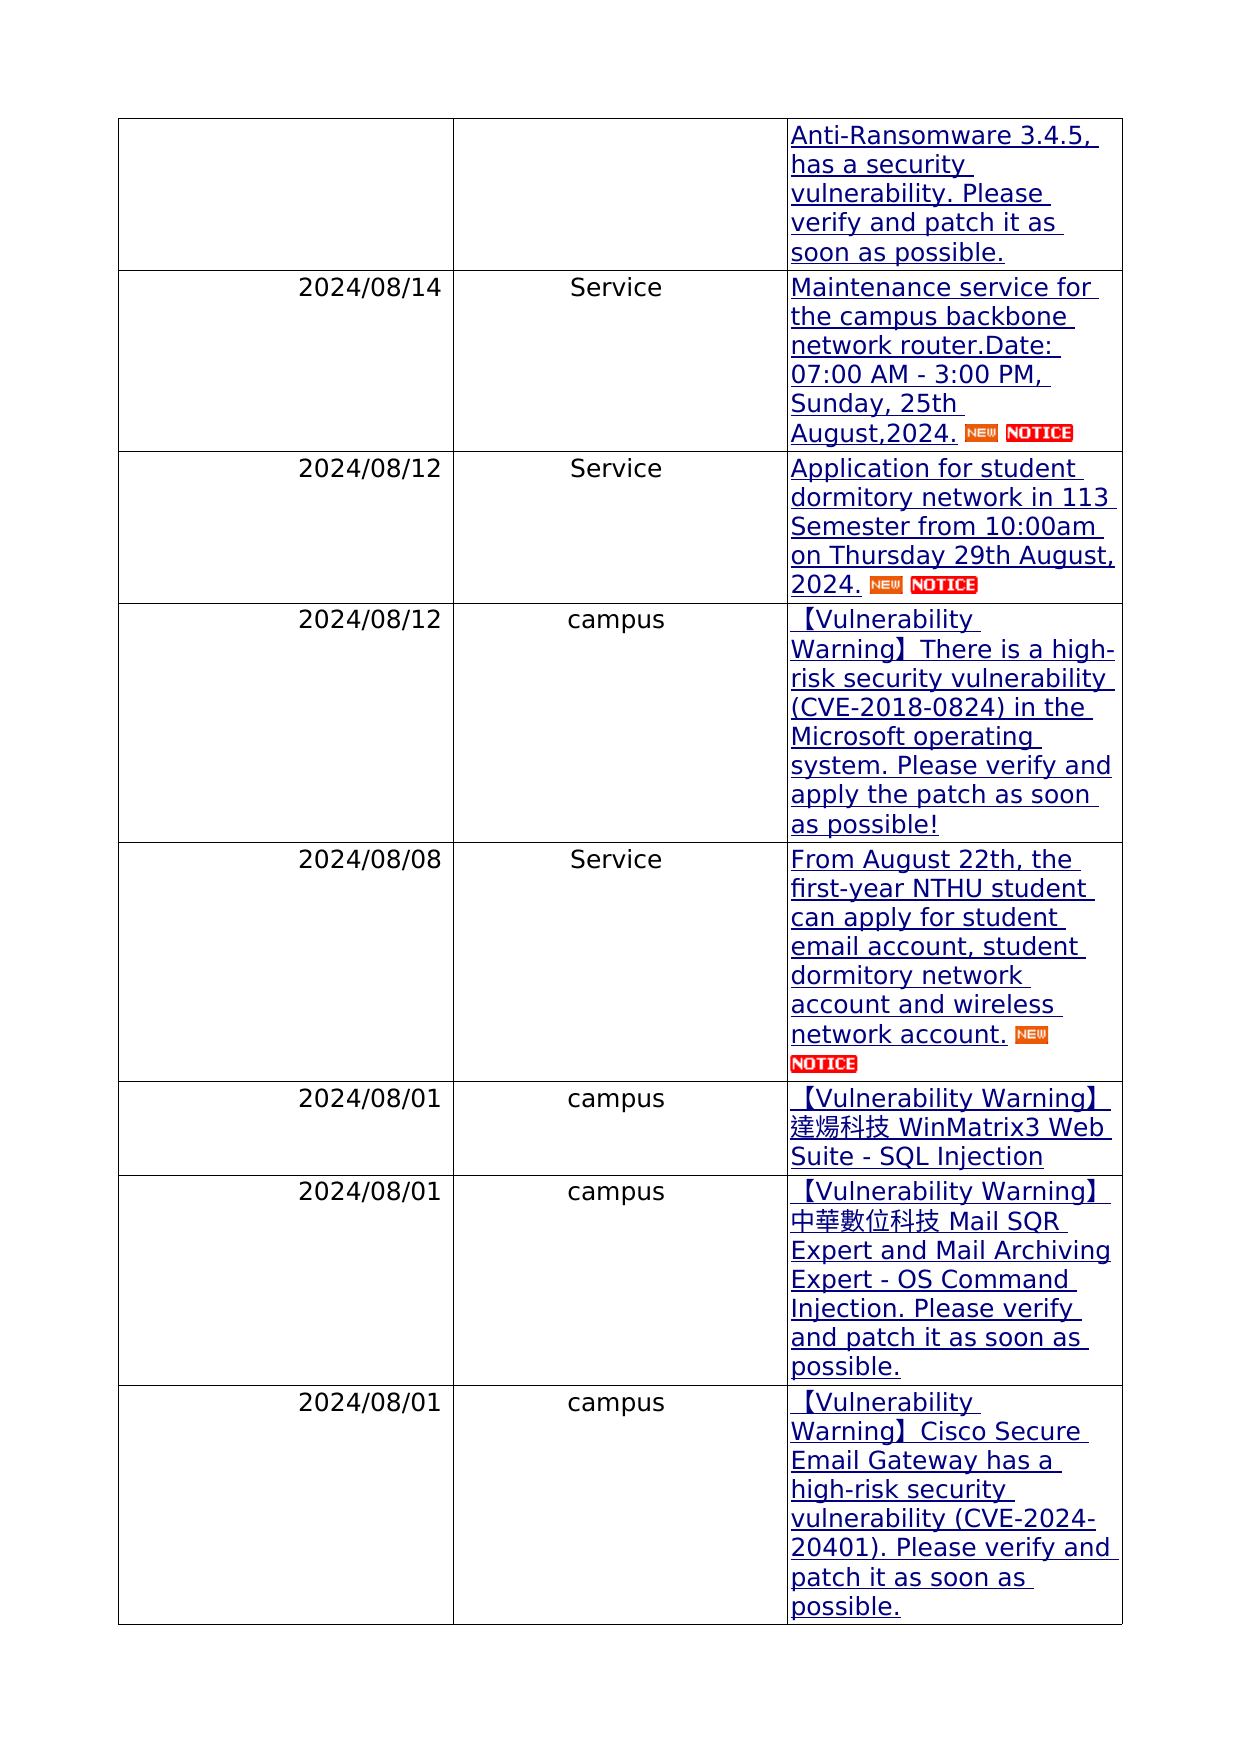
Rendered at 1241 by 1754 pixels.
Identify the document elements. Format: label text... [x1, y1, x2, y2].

table_cell 【Vulnerability Warning】達煬科技 WinMatrix3 Web Suite - SQL Injection [788, 1082, 1122, 1174]
picture [1015, 1026, 1049, 1044]
table_cell From August 22th, the first-year NTHU student can apply for student email account, student dormitory network account and wireless network account. [788, 843, 1122, 1081]
table_cell campus [454, 1386, 787, 1624]
table_cell 2024/08/12 [119, 604, 453, 842]
table_cell Service [454, 271, 787, 451]
table_cell 2024/08/01 [119, 1082, 453, 1174]
table_cell 2024/08/01 [119, 1176, 453, 1385]
table_cell Application for student dormitory network in 113 Semester from 10:00am on Thursday 29th August, 2024. [788, 452, 1122, 603]
table_cell 【Vulnerability Warning】中華數位科技 Mail SQR Expert and Mail Archiving Expert - OS Command Injection. Please verify and patch it as soon as possible. [788, 1176, 1122, 1385]
picture [965, 424, 998, 442]
table_cell Maintenance service for the campus backbone network router.Date: 07:00 AM - 3:00 PM, Sunday, 25th August,2024. [788, 271, 1122, 451]
picture [910, 576, 978, 594]
table_cell Anti-Ransomware 3.4.5, has a security vulnerability. Please verify and patch it as soon as possible. [788, 119, 1122, 270]
picture [1006, 424, 1074, 442]
table_cell 2024/08/08 [119, 843, 453, 1081]
table_cell [119, 119, 453, 270]
table_cell campus [454, 1176, 787, 1385]
table_cell campus [454, 604, 787, 842]
table_cell 【Vulnerability Warning】Cisco Secure Email Gateway has a high-risk security vulnerability (CVE-2024-20401). Please verify and patch it as soon as possible. [788, 1386, 1122, 1624]
table_cell 【Vulnerability Warning】There is a high-risk security vulnerability (CVE-2018-0824) in the Microsoft operating system. Please verify and apply the patch as soon as possible! [788, 604, 1122, 842]
table_cell 2024/08/12 [119, 452, 453, 603]
picture [869, 576, 903, 594]
table_cell campus [454, 1082, 787, 1174]
picture [790, 1055, 858, 1073]
table_cell Service [454, 452, 787, 603]
table_cell [454, 119, 787, 270]
table_cell 2024/08/14 [119, 271, 453, 451]
table_cell Service [454, 843, 787, 1081]
table_cell 2024/08/01 [119, 1386, 453, 1624]
